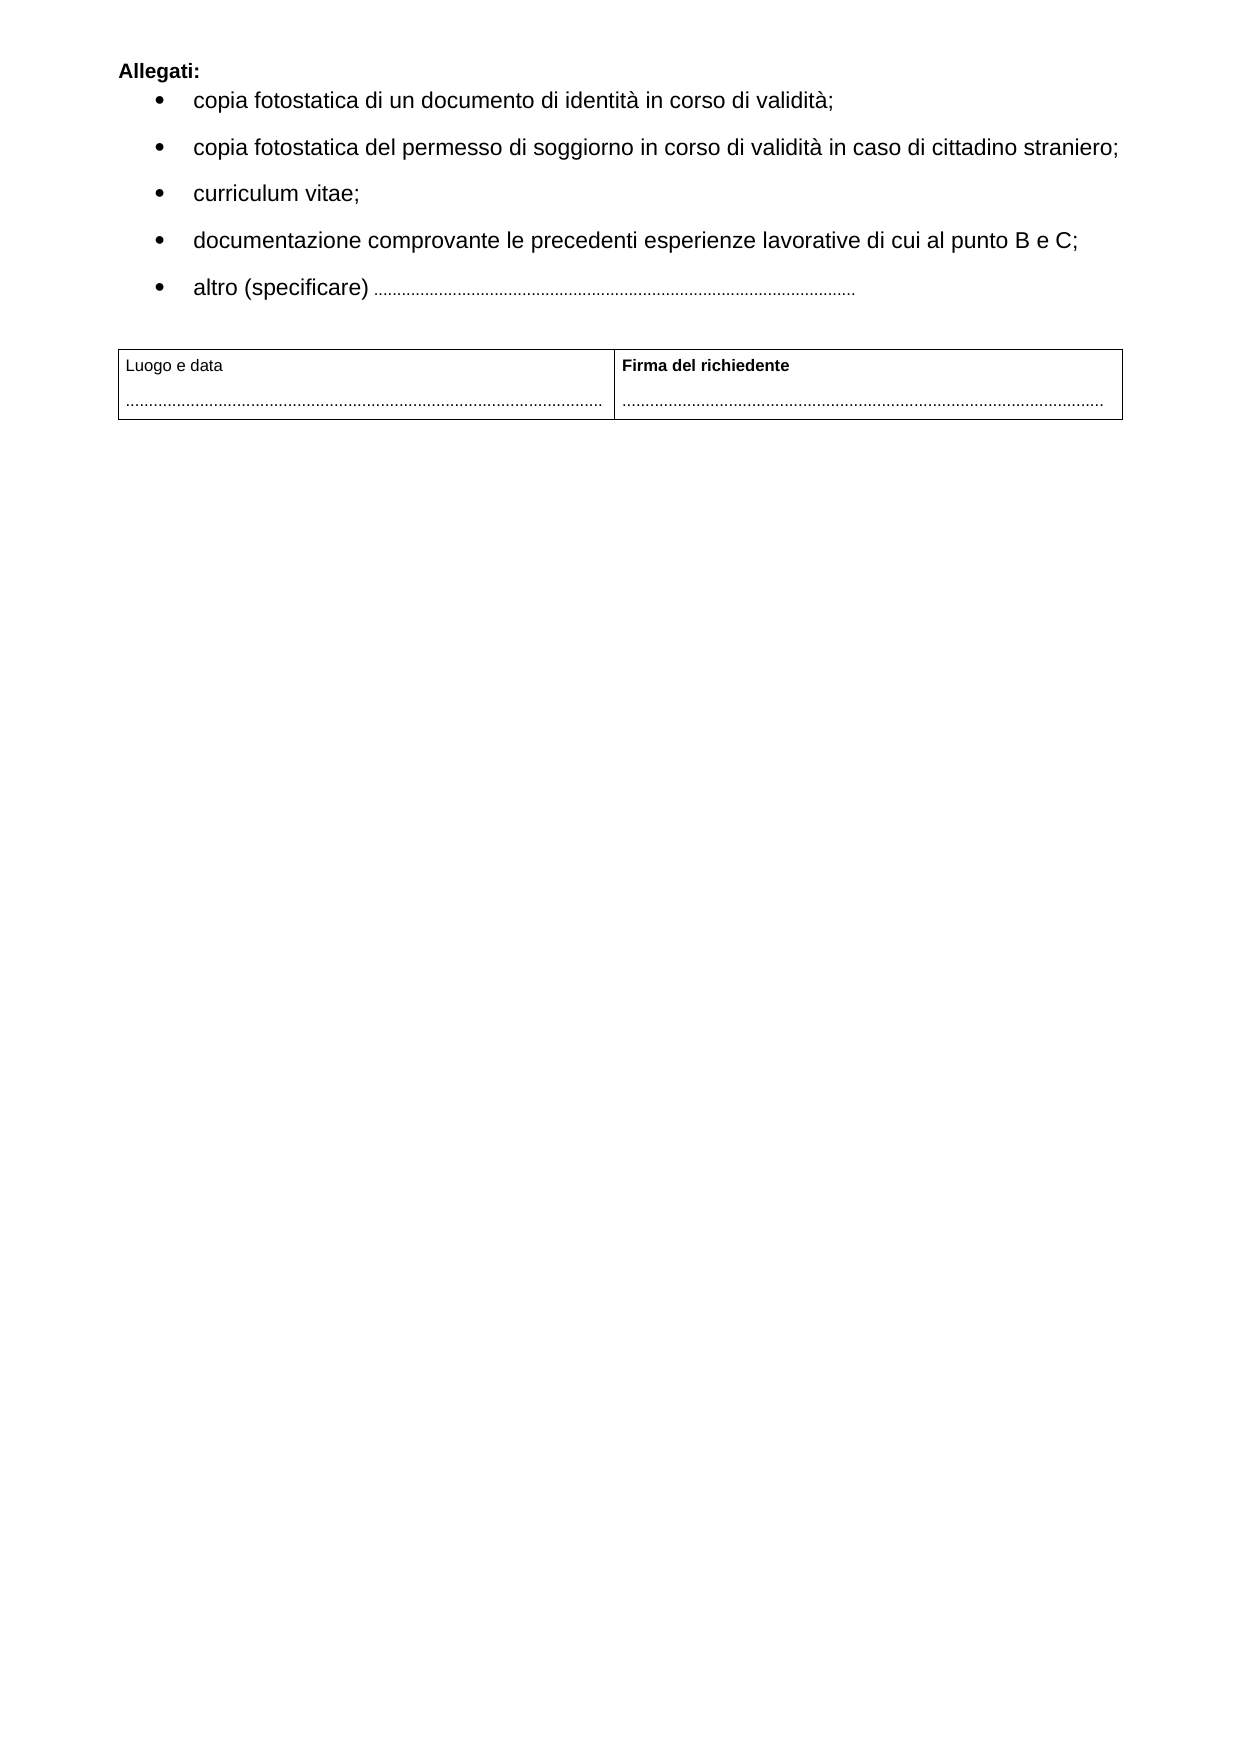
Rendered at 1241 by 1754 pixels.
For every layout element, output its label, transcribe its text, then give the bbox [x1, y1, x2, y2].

list copia fotostatica di un documento di identità in corso di validità; [156, 87, 1122, 113]
list copia fotostatica del permesso di soggiorno in corso di validità in caso di cittadino straniero; [156, 133, 1122, 160]
list documentazione comprovante le precedenti esperienze lavorative di cui al punto B e C; [156, 227, 1122, 253]
list curriculum vitae; [156, 180, 1122, 207]
table_header Firma del richiedente ........................................................................................................ [615, 350, 1122, 419]
table_header Luogo e data ........................................................................................................ [119, 350, 614, 419]
list altro (specificare) ........................................................................................................ [156, 274, 1122, 300]
text Allegati: [118, 59, 1122, 83]
